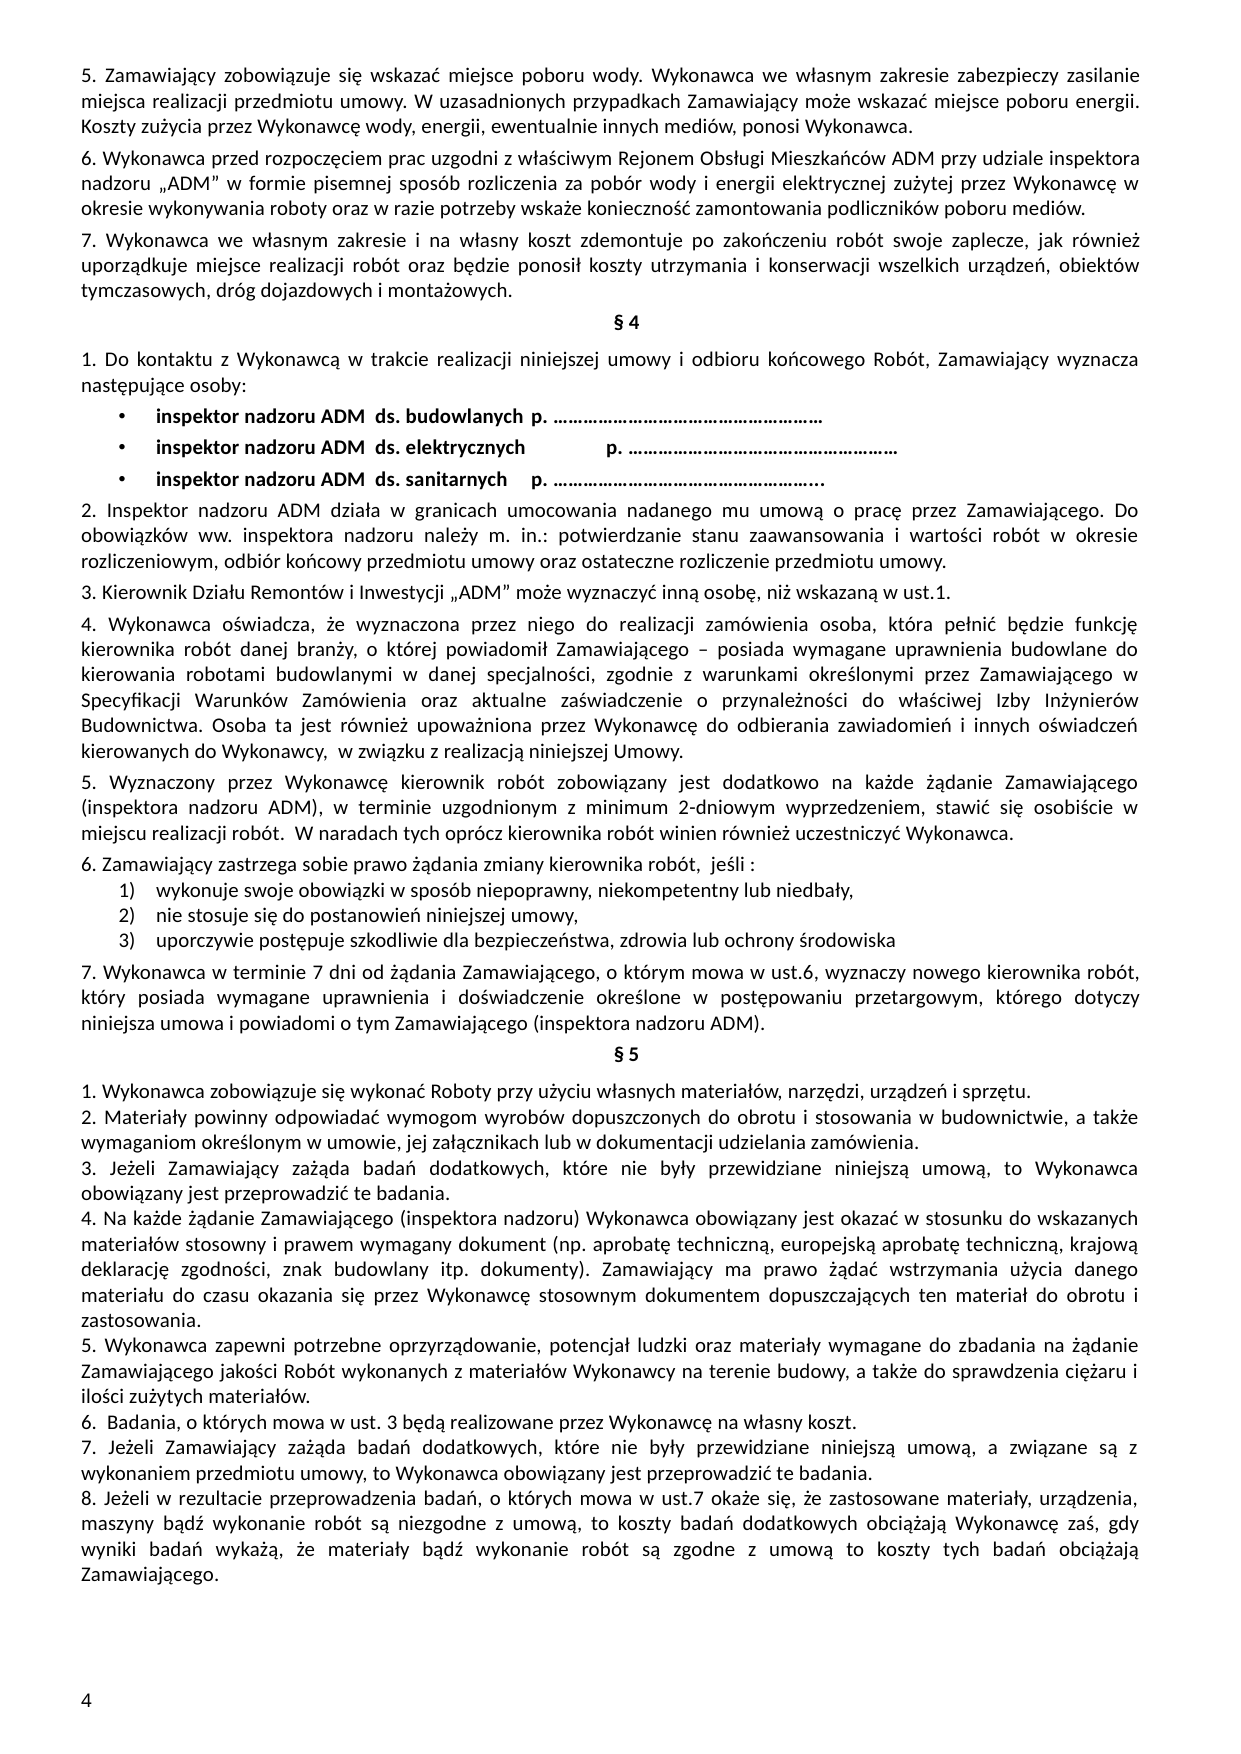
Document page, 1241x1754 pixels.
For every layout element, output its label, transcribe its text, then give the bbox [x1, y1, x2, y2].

text 7. Wykonawca we własnym zakresie i na własny koszt zdemontuje po zakończeniu robót swoje zaplecze, jak również uporządkuje miejsce realizacji robót oraz będzie ponosił koszty utrzymania i konserwacji wszelkich urządzeń, obiektów tymczasowych, dróg dojazdowych i montażowych. [81, 227, 1142, 303]
text 4. Na każde żądanie Zamawiającego (inspektora nadzoru) Wykonawca obowiązany jest okazać w stosunku do wskazanych materiałów stosowny i prawem wymagany dokument (np. aprobatę techniczną, europejską aprobatę techniczną, krajową deklarację zgodności, znak budowlany itp. dokumenty). Zamawiający ma prawo żądać wstrzymania użycia danego materiału do czasu okazania się przez Wykonawcę stosownym dokumentem dopuszczających ten materiał do obrotu i zastosowania. [81, 1206, 1140, 1333]
text 2. Inspektor nadzoru ADM działa w granicach umocowania nadanego mu umową o pracę przez Zamawiającego. Do obowiązków ww. inspektora nadzoru należy m. in.: potwierdzanie stanu zaawansowania i wartości robót w okresie rozliczeniowym, odbiór końcowy przedmiotu umowy oraz ostateczne rozliczenie przedmiotu umowy. [81, 497, 1140, 573]
text 6. Zamawiający zastrzega sobie prawo żądania zmiany kierownika robót, jeśli : [81, 851, 1140, 877]
text § 4 [112, 309, 1140, 334]
text 5. Wyznaczony przez Wykonawcę kierownik robót zobowiązany jest dodatkowo na każde żądanie Zamawiającego (inspektora nadzoru ADM), w terminie uzgodnionym z minimum 2-dniowym wyprzedzeniem, stawić się osobiście w miejscu realizacji robót. W naradach tych oprócz kierownika robót winien również uczestniczyć Wykonawca. [81, 769, 1140, 845]
text 1. Do kontaktu z Wykonawcą w trakcie realizacji niniejszej umowy i odbioru końcowego Robót, Zamawiający wyznacza następujące osoby: [81, 346, 1140, 397]
text 8. Jeżeli w rezultacie przeprowadzenia badań, o których mowa w ust.7 okaże się, że zastosowane materiały, urządzenia, maszyny bądź wykonanie robót są niezgodne z umową, to koszty badań dodatkowych obciążają Wykonawcę zaś, gdy wyniki badań wykażą, że materiały bądź wykonanie robót są zgodne z umową to koszty tych badań obciążają Zamawiającego. [81, 1485, 1140, 1587]
list inspektor nadzoru ADM ds. elektrycznych p. ……………………………………………… [118, 434, 1142, 460]
text 2. Materiały powinny odpowiadać wymogom wyrobów dopuszczonych do obrotu i stosowania w budownictwie, a także wymaganiom określonym w umowie, jej załącznikach lub w dokumentacji udzielania zamówienia. [81, 1104, 1140, 1155]
text 6. Wykonawca przed rozpoczęciem prac uzgodni z właściwym Rejonem Obsługi Mieszkańców ADM przy udziale inspektora nadzoru „ADM” w formie pisemnej sposób rozliczenia za pobór wody i energii elektrycznej zużytej przez Wykonawcę w okresie wykonywania roboty oraz w razie potrzeby wskaże konieczność zamontowania podliczników poboru mediów. [81, 145, 1142, 221]
list inspektor nadzoru ADM ds. budowlanych p. ……………………………………………… [118, 403, 1142, 428]
list inspektor nadzoru ADM ds. sanitarnych p. ……………………………………………... [118, 466, 1142, 491]
text 3. Jeżeli Zamawiający zażąda badań dodatkowych, które nie były przewidziane niniejszą umową, to Wykonawca obowiązany jest przeprowadzić te badania. [81, 1155, 1140, 1206]
text 5. Zamawiający zobowiązuje się wskazać miejsce poboru wody. Wykonawca we własnym zakresie zabezpieczy zasilanie miejsca realizacji przedmiotu umowy. W uzasadnionych przypadkach Zamawiający może wskazać miejsce poboru energii. Koszty zużycia przez Wykonawcę wody, energii, ewentualnie innych mediów, ponosi Wykonawca. [81, 62, 1142, 139]
list wykonuje swoje obowiązki w sposób niepoprawny, niekompetentny lub niedbały, [118, 877, 1142, 902]
text 1. Wykonawca zobowiązuje się wykonać Roboty przy użyciu własnych materiałów, narzędzi, urządzeń i sprzętu. [81, 1078, 1140, 1104]
text § 5 [112, 1041, 1140, 1067]
text 7. Wykonawca w terminie 7 dni od żądania Zamawiającego, o którym mowa w ust.6, wyznaczy nowego kierownika robót, który posiada wymagane uprawnienia i doświadczenie określone w postępowaniu przetargowym, którego dotyczy niniejsza umowa i powiadomi o tym Zamawiającego (inspektora nadzoru ADM). [81, 959, 1142, 1035]
text 3. Kierownik Działu Remontów i Inwestycji „ADM” może wyznaczyć inną osobę, niż wskazaną w ust.1. [81, 579, 1140, 605]
text 7. Jeżeli Zamawiający zażąda badań dodatkowych, które nie były przewidziane niniejszą umową, a związane są z wykonaniem przedmiotu umowy, to Wykonawca obowiązany jest przeprowadzić te badania. [81, 1434, 1140, 1485]
text 4. Wykonawca oświadcza, że wyznaczona przez niego do realizacji zamówienia osoba, która pełnić będzie funkcję kierownika robót danej branży, o której powiadomił Zamawiającego – posiada wymagane uprawnienia budowlane do kierowania robotami budowlanymi w danej specjalności, zgodnie z warunkami określonymi przez Zamawiającego w Specyfikacji Warunków Zamówienia oraz aktualne zaświadczenie o przynależności do właściwej Izby Inżynierów Budownictwa. Osoba ta jest również upoważniona przez Wykonawcę do odbierania zawiadomień i innych oświadczeń kierowanych do Wykonawcy, w związku z realizacją niniejszej Umowy. [81, 611, 1140, 763]
text 5. Wykonawca zapewni potrzebne oprzyrządowanie, potencjał ludzki oraz materiały wymagane do zbadania na żądanie Zamawiającego jakości Robót wykonanych z materiałów Wykonawcy na terenie budowy, a także do sprawdzenia ciężaru i ilości zużytych materiałów. [81, 1333, 1140, 1409]
list uporczywie postępuje szkodliwie dla bezpieczeństwa, zdrowia lub ochrony środowiska [118, 928, 1142, 953]
list nie stosuje się do postanowień niniejszej umowy, [118, 902, 1142, 928]
text 6. Badania, o których mowa w ust. 3 będą realizowane przez Wykonawcę na własny koszt. [81, 1409, 1140, 1434]
